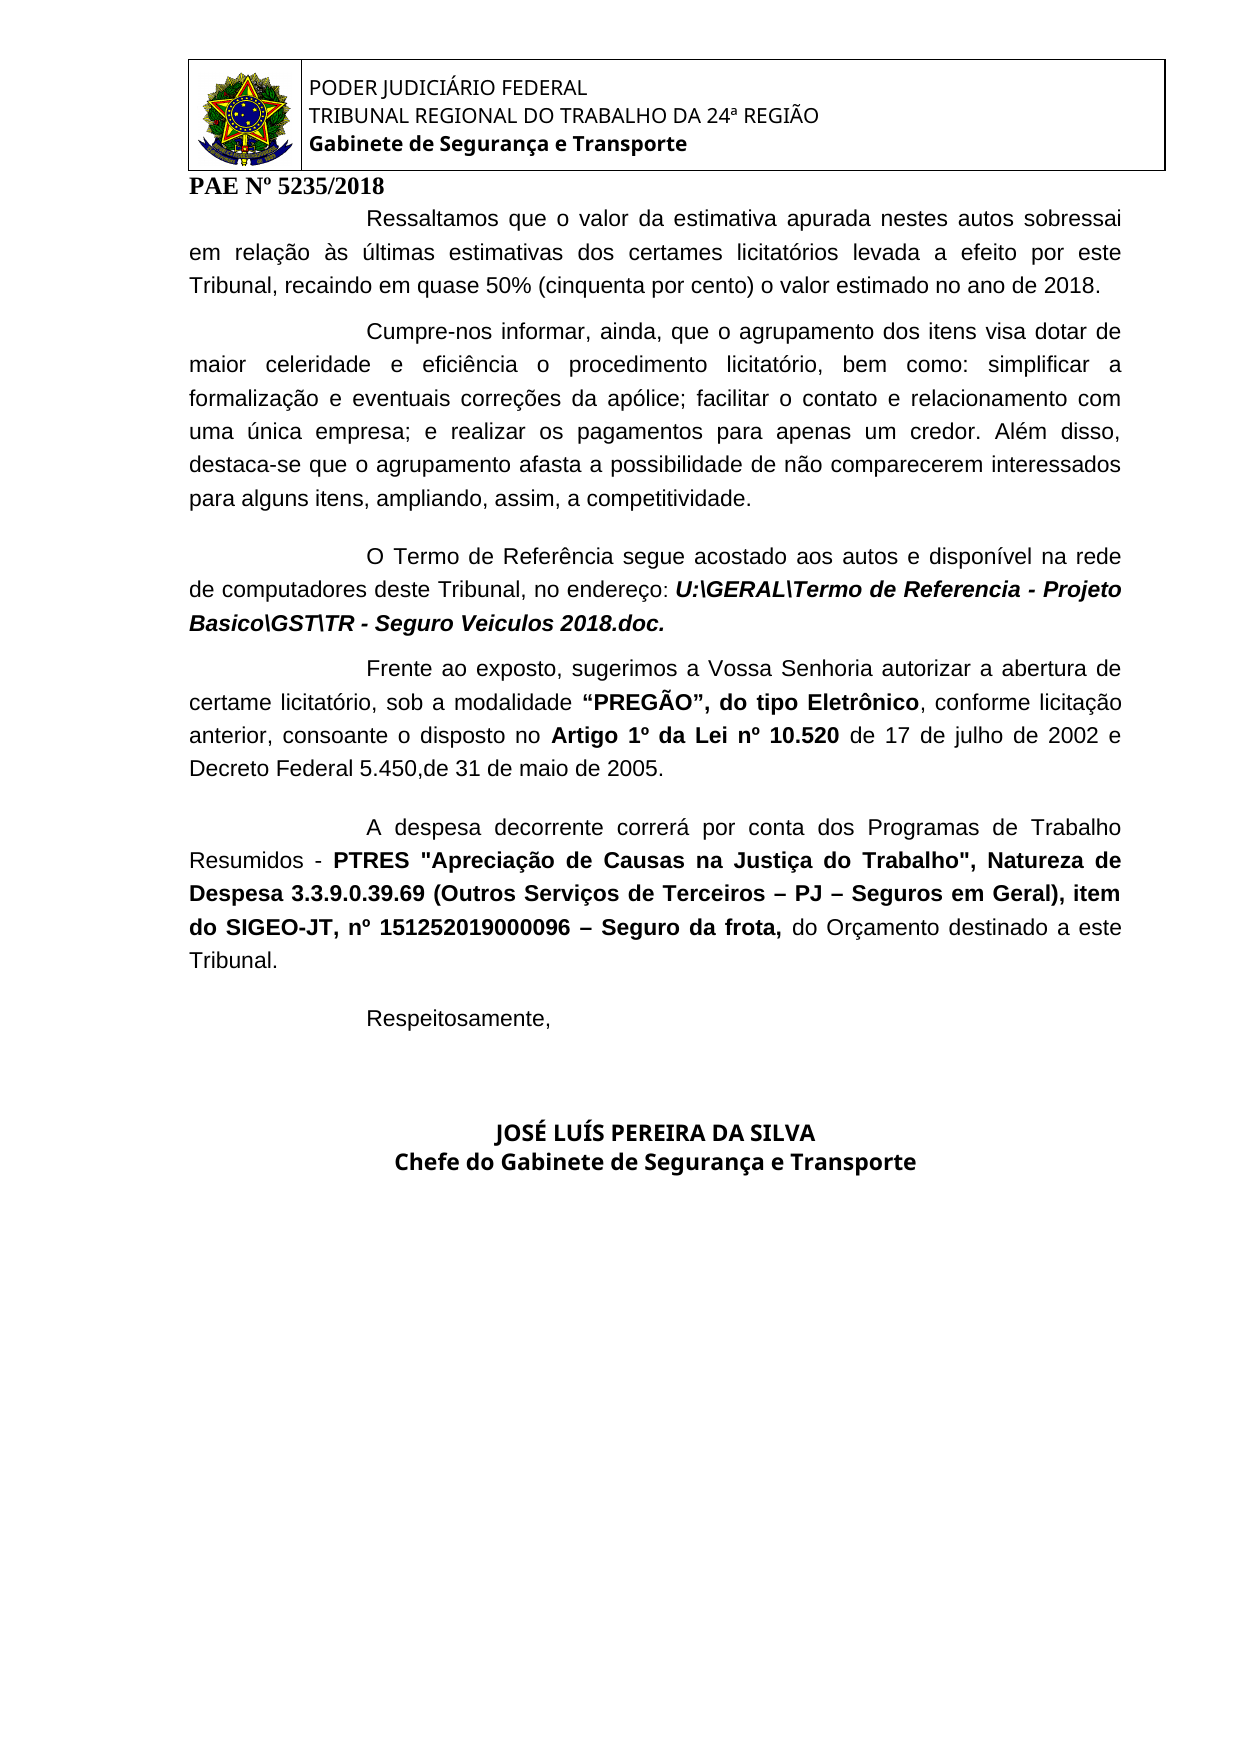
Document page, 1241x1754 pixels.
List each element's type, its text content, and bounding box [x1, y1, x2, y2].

text O Termo de Referência segue acostado aos autos e disponível na rede de computadores deste Tribunal, no endereço: U:\GERAL\Termo de Referencia - Projeto Basico\GST\TR - Seguro Veiculos 2018.doc. [189, 538, 1122, 638]
text Cumpre-nos informar, ainda, que o agrupamento dos itens visa dotar de maior celeridade e eficiência o procedimento licitatório, bem como: simplificar a formalização e eventuais correções da apólice; facilitar o contato e relacionamento com uma única empresa; e realizar os pagamentos para apenas um credor. Além disso, destaca-se que o agrupamento afasta a possibilidade de não comparecerem interessados para alguns itens, ampliando, assim, a competitividade. [189, 313, 1122, 513]
text A despesa decorrente correrá por conta dos Programas de Trabalho Resumidos - PTRES "Apreciação de Causas na Justiça do Trabalho", Natureza de Despesa 3.3.9.0.39.69 (Outros Serviços de Terceiros – PJ – Seguros em Geral), item do SIGEO-JT, nº 151252019000096 – Seguro da frota, do Orçamento destinado a este Tribunal. [189, 808, 1122, 975]
text Frente ao exposto, sugerimos a Vossa Senhoria autorizar a abertura de certame licitatório, sob a modalidade “PREGÃO”, do tipo Eletrônico, conforme licitação anterior, consoante o disposto no Artigo 1º da Lei nº 10.520 de 17 de julho de 2002 e Decreto Federal 5.450,de 31 de maio de 2005. [189, 650, 1122, 783]
text Ressaltamos que o valor da estimativa apurada nestes autos sobressai em relação às últimas estimativas dos certames licitatórios levada a efeito por este Tribunal, recaindo em quase 50% (cinquenta por cento) o valor estimado no ano de 2018. [189, 200, 1122, 300]
subtitle JOSÉ LUÍS PEREIRA DA SILVA [189, 1118, 1122, 1147]
text Respeitosamente, [189, 1000, 1122, 1033]
subtitle Chefe do Gabinete de Segurança e Transporte [189, 1147, 1122, 1177]
